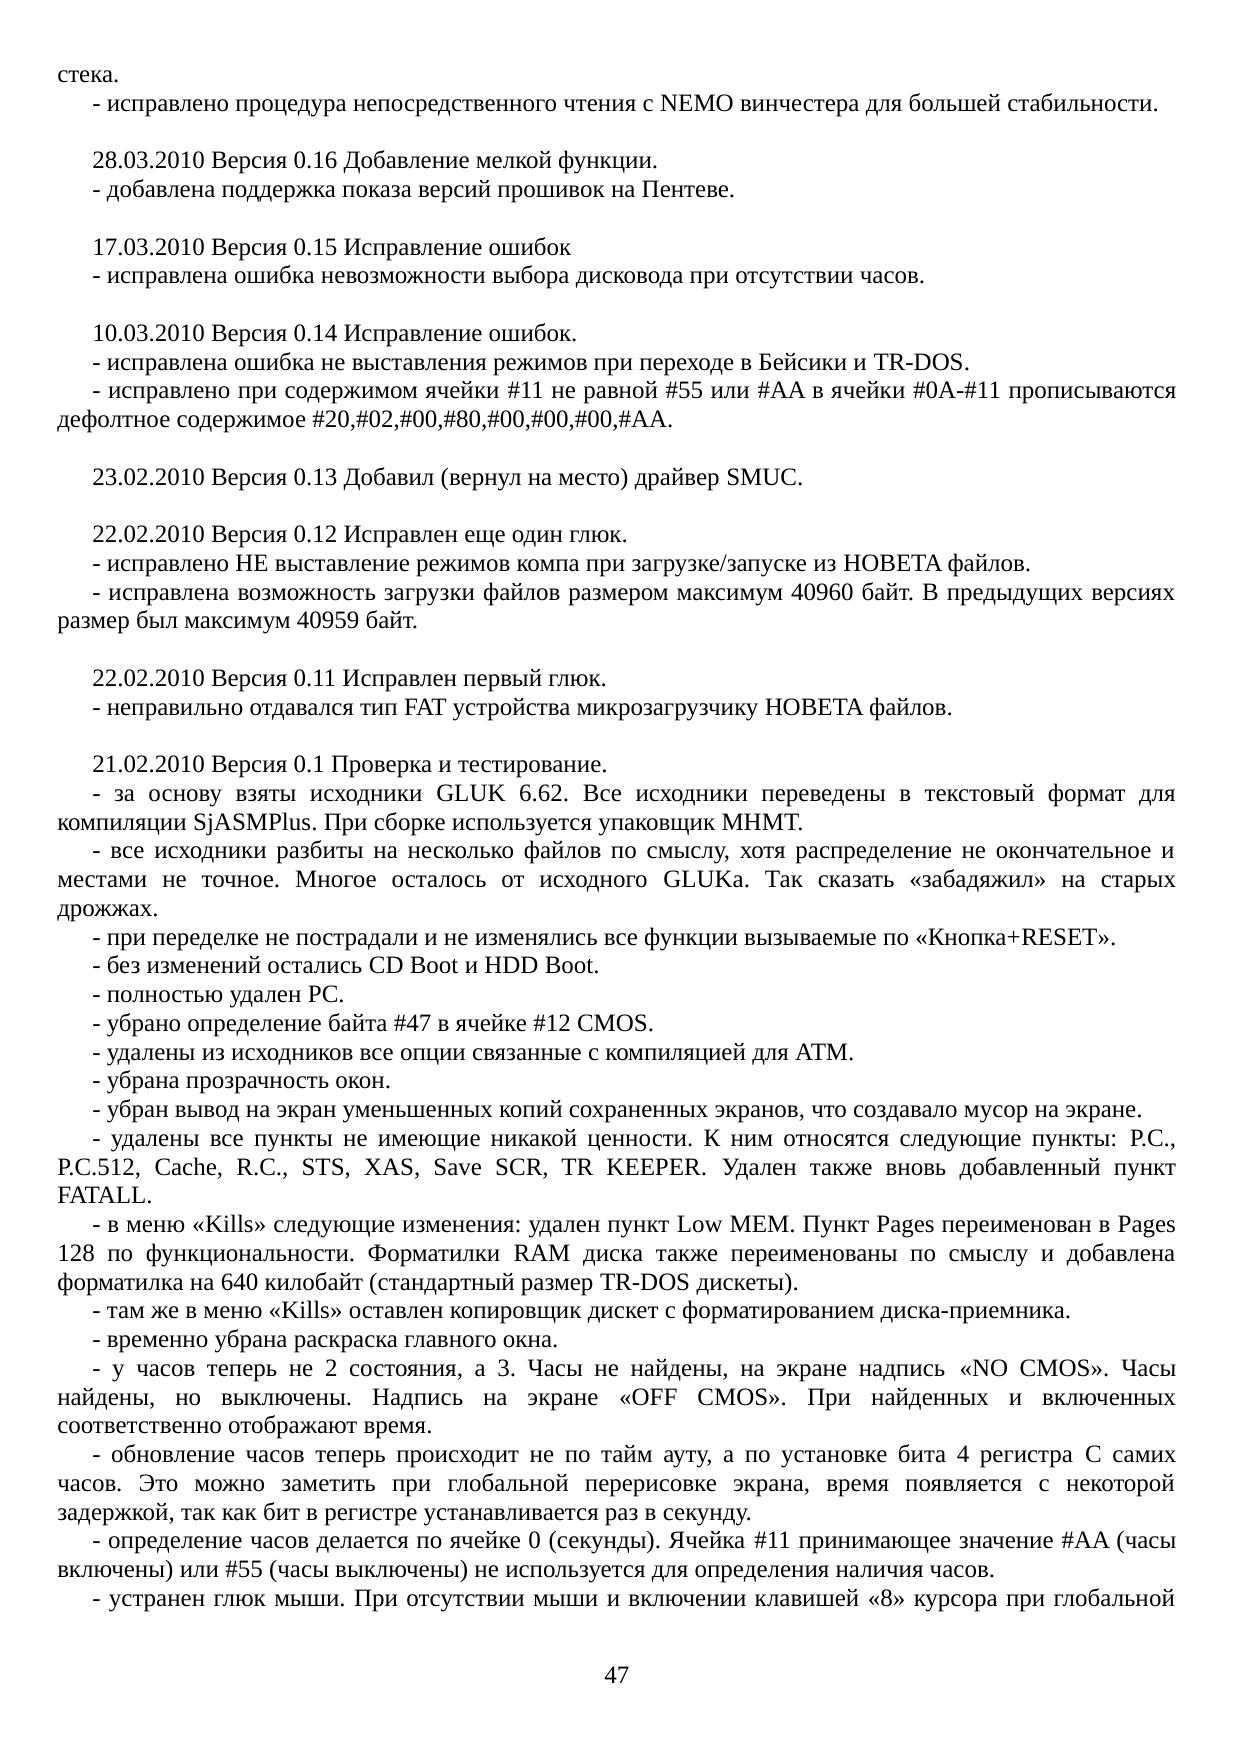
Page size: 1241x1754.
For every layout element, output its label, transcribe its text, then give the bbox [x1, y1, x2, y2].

text - обновление часов теперь происходит не по тайм ауту, а по установке бита 4 регистра C самих часов. Это можно заметить при глобальной перерисовке экрана, время появляется с некоторой задержкой, так как бит в регистре устанавливается раз в секунду. [57, 1439, 1176, 1526]
text - исправлено при содержимом ячейки #11 не равной #55 или #AA в ячейки #0A-#11 прописываются дефолтное содержимое #20,#02,#00,#80,#00,#00,#00,#AA. [57, 376, 1176, 433]
text - исправлено процедура непосредственного чтения с NEMO винчестера для большей стабильности. [57, 88, 1176, 117]
text стека. [57, 59, 1176, 88]
text - убрана прозрачность окон. [57, 1066, 1176, 1094]
text 21.02.2010 Версия 0.1 Проверка и тестирование. [57, 749, 1176, 778]
text - добавлена поддержка показа версий прошивок на Пентеве. [57, 174, 1176, 203]
text - устранен глюк мыши. При отсутствии мыши и включении клавишей «8» курсора при глобальной [57, 1583, 1176, 1612]
text 17.03.2010 Версия 0.15 Исправление ошибок [57, 232, 1176, 261]
text - определение часов делается по ячейке 0 (секунды). Ячейка #11 принимающее значение #AA (часы включены) или #55 (часы выключены) не используется для определения наличия часов. [57, 1526, 1176, 1583]
text 23.02.2010 Версия 0.13 Добавил (вернул на место) драйвер SMUC. [57, 462, 1176, 491]
text - в меню «Kills» следующие изменения: удален пункт Low MEM. Пункт Pages переименован в Pages 128 по функциональности. Форматилки RAM диска также переименованы по смыслу и добавлена форматилка на 640 килобайт (стандартный размер TR-DOS дискеты). [57, 1209, 1176, 1296]
text - без изменений остались CD Boot и HDD Boot. [57, 951, 1176, 979]
text - при переделке не пострадали и не изменялись все функции вызываемые по «Кнопка+RESET». [57, 922, 1176, 951]
text - там же в меню «Kills» оставлен копировщик дискет с форматированием диска-приемника. [57, 1296, 1176, 1324]
text - все исходники разбиты на несколько файлов по смыслу, хотя распределение не окончательное и местами не точное. Многое осталось от исходного GLUKа. Так сказать «забадяжил» на старых дрожжах. [57, 836, 1176, 922]
text - полностью удален PC. [57, 979, 1176, 1008]
text - исправлена ошибка не выставления режимов при переходе в Бейсики и TR-DOS. [57, 347, 1176, 376]
text - временно убрана раскраска главного окна. [57, 1324, 1176, 1353]
text 22.02.2010 Версия 0.12 Исправлен еще один глюк. [57, 519, 1176, 548]
text 28.03.2010 Версия 0.16 Добавление мелкой функции. [57, 146, 1176, 174]
text - за основу взяты исходники GLUK 6.62. Все исходники переведены в текстовый формат для компиляции SjASMPlus. При сборке используется упаковщик MHMT. [57, 778, 1176, 836]
text - исправлено НЕ выставление режимов компа при загрузке/запуске из HOBETA файлов. [57, 548, 1176, 577]
text 22.02.2010 Версия 0.11 Исправлен первый глюк. [57, 663, 1176, 692]
text - неправильно отдавался тип FAT устройства микрозагрузчику HOBETA файлов. [57, 692, 1176, 721]
text - удалены из исходников все опции связанные с компиляцией для АТМ. [57, 1037, 1176, 1066]
text - убрано определение байта #47 в ячейке #12 CMOS. [57, 1008, 1176, 1037]
text - удалены все пункты не имеющие никакой ценности. К ним относятся следующие пункты: P.C., P.C.512, Cache, R.C., STS, XAS, Save SCR, TR KEEPER. Удален также вновь добавленный пункт FATALL. [57, 1123, 1176, 1209]
text - исправлена возможность загрузки файлов размером максимум 40960 байт. В предыдущих версиях размер был максимум 40959 байт. [57, 577, 1176, 634]
text - исправлена ошибка невозможности выбора дисковода при отсутствии часов. [57, 261, 1176, 289]
text 10.03.2010 Версия 0.14 Исправление ошибок. [57, 318, 1176, 347]
text - убран вывод на экран уменьшенных копий сохраненных экранов, что создавало мусор на экране. [57, 1094, 1176, 1123]
text - у часов теперь не 2 состояния, а 3. Часы не найдены, на экране надпись «NO CMOS». Часы найдены, но выключены. Надпись на экране «OFF CMOS». При найденных и включенных соответственно отображают время. [57, 1353, 1176, 1439]
